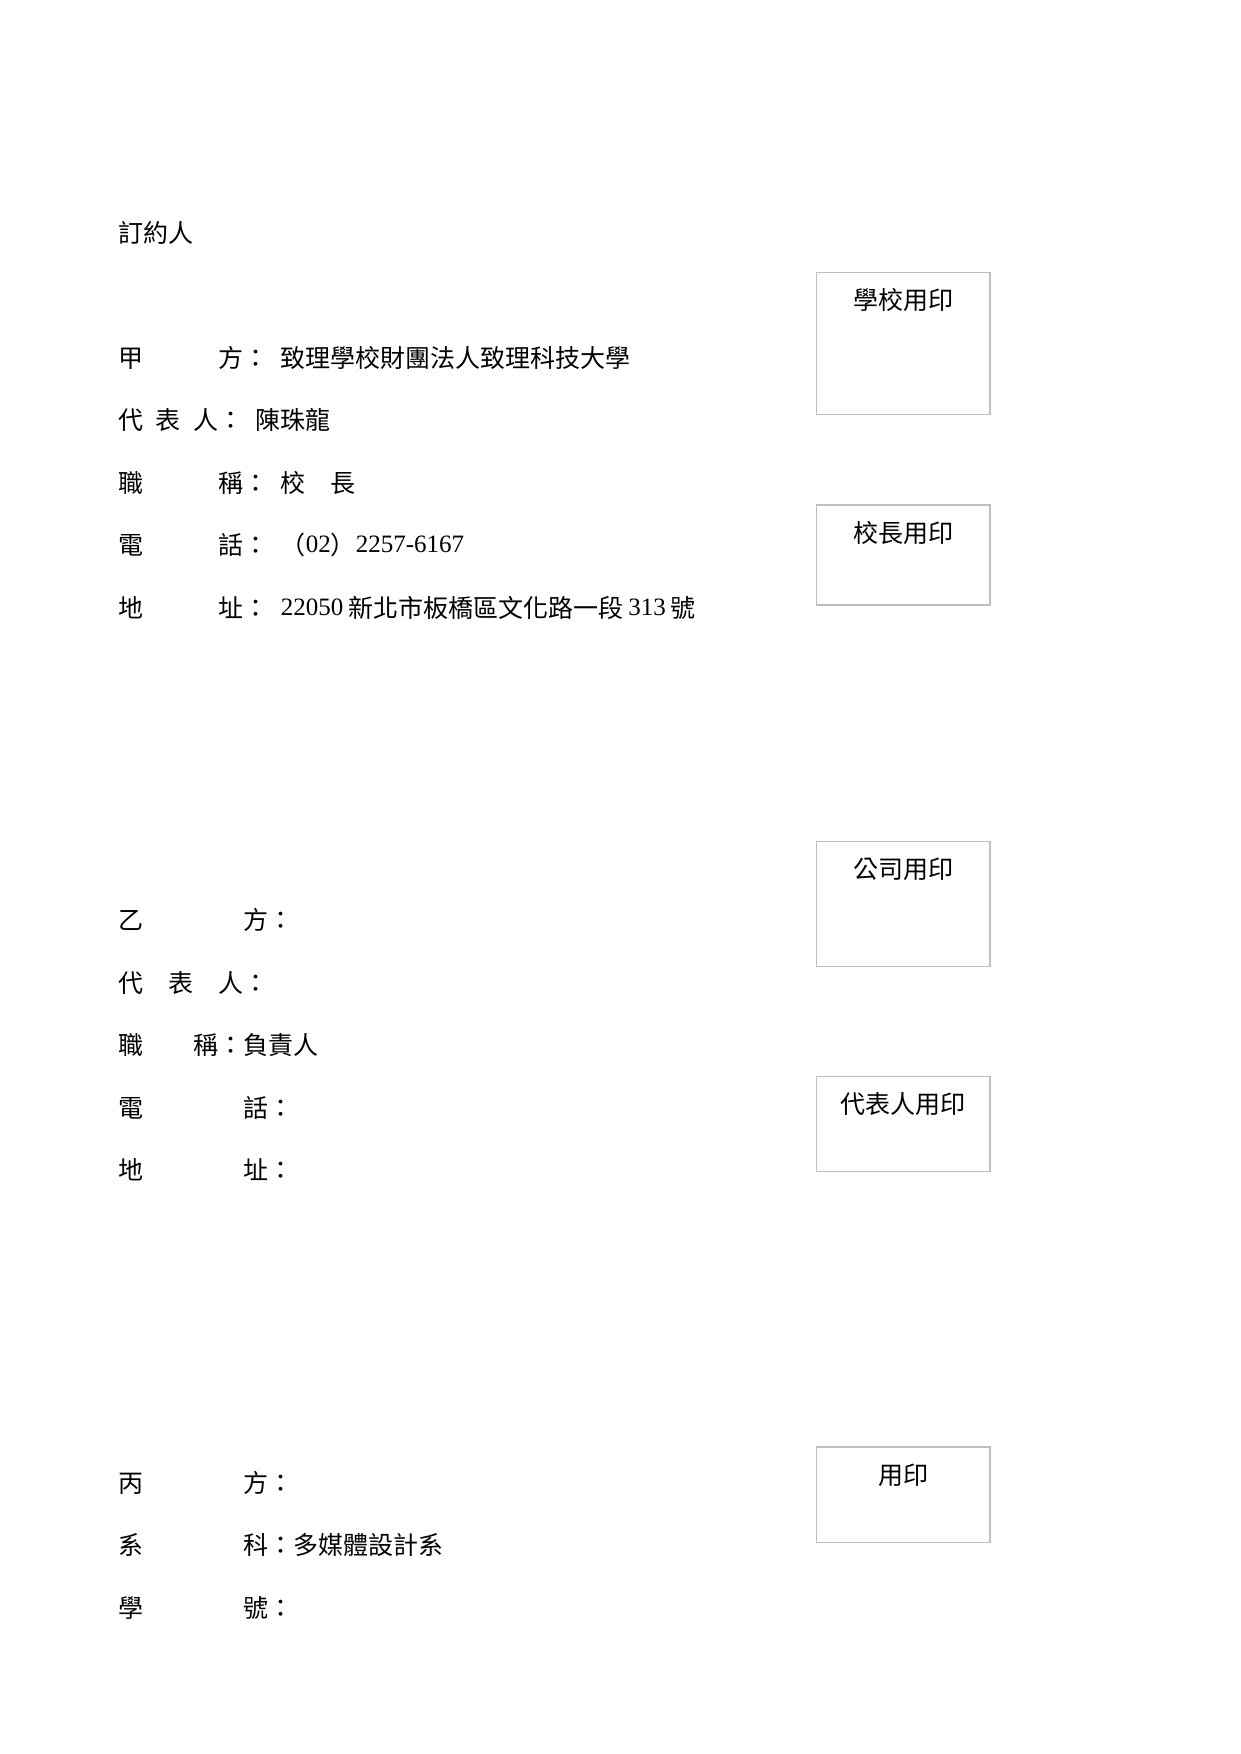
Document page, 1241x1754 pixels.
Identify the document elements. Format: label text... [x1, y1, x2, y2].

text 地 址： [118, 1127, 1119, 1189]
text [991, 314, 1119, 377]
text 電 話： [118, 1064, 1119, 1127]
text 代 表 人： [118, 939, 1119, 1002]
text 學校用印 [832, 281, 974, 317]
text 代表人用印 [832, 1084, 974, 1121]
text 用印 [832, 1455, 974, 1492]
text 電 話： （02）2257-6167 [817, 506, 989, 604]
text 學 號： [118, 1564, 1119, 1627]
text 職 稱： 校 長 [118, 439, 1119, 502]
text 職 稱：負責人 [118, 1002, 1119, 1064]
text 系 科：多媒體設計系 [118, 1502, 1119, 1564]
text 電 話： （02）2257-6167 [118, 502, 1119, 564]
text 代 表 人： 陳珠龍 [118, 377, 1119, 439]
text 甲 方： 致理學校財團法人致理科技大學 [118, 314, 816, 377]
text 地 址： 22050新北市板橋區文化路一段313號 [118, 564, 1119, 627]
text [991, 877, 1119, 939]
text 電 話： [817, 1077, 989, 1171]
text 公司用印 [832, 850, 974, 886]
text 訂約人 [118, 189, 1119, 252]
text 校長用印 [832, 513, 974, 549]
text 丙 方： [817, 1448, 989, 1542]
text 丙 方： [118, 1439, 1119, 1502]
text 乙 方： [118, 877, 816, 939]
